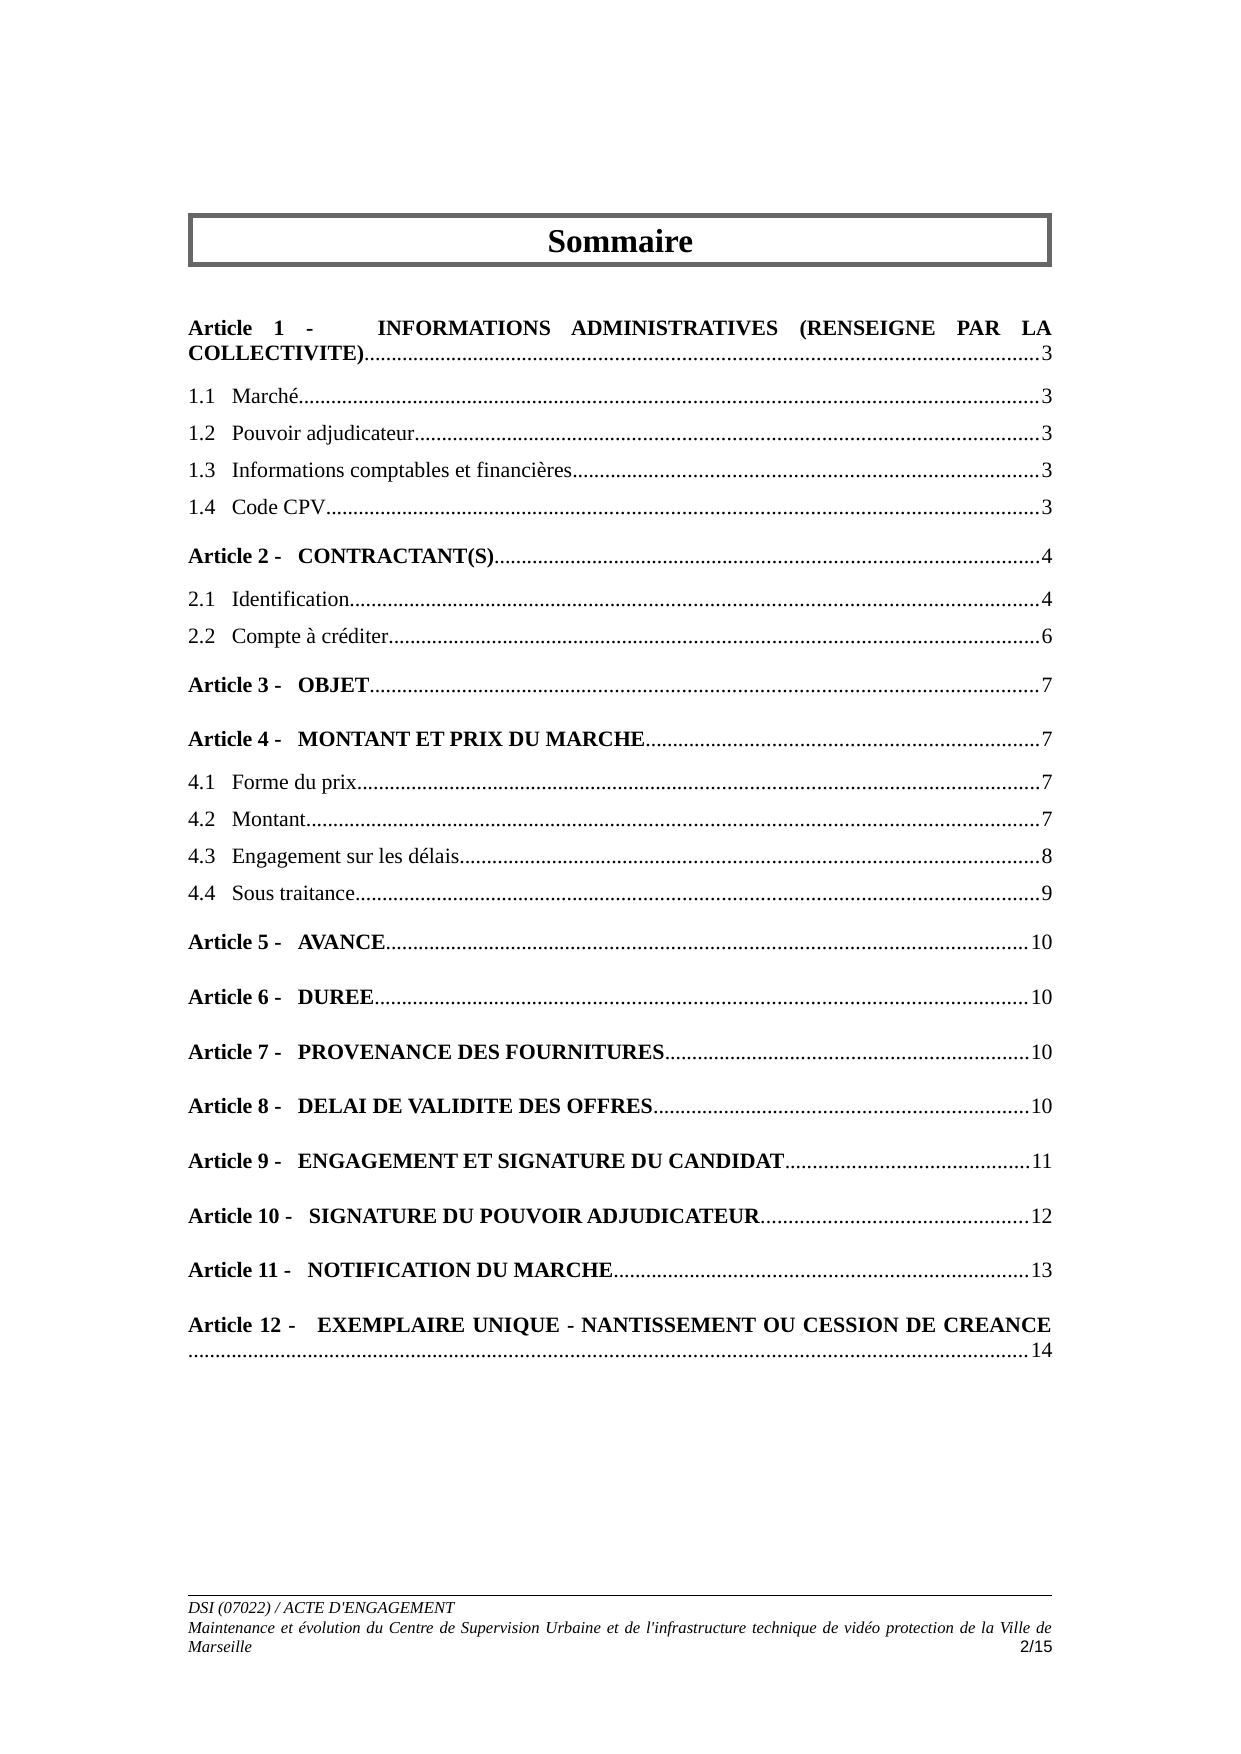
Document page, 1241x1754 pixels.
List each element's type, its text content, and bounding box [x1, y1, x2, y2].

text 1.2 Pouvoir adjudicateur 3 [188, 420, 1052, 445]
text Article 5 - AVANCE 10 [188, 929, 1052, 954]
text Article 1 - INFORMATIONS ADMINISTRATIVES (RENSEIGNE PAR LA COLLECTIVITE) 3 [188, 314, 1052, 365]
text Article 8 - DELAI DE VALIDITE DES OFFRES 10 [188, 1093, 1052, 1118]
text 4.4 Sous traitance 9 [188, 880, 1052, 906]
text 4.2 Montant 7 [188, 806, 1052, 831]
text 2.1 Identification 4 [188, 586, 1052, 611]
text Article 3 - OBJET 7 [188, 672, 1052, 697]
text Article 2 - CONTRACTANT(S) 4 [188, 543, 1052, 568]
text Article 6 - DUREE 10 [188, 984, 1052, 1009]
text 1.4 Code CPV 3 [188, 494, 1052, 519]
text Article 11 - NOTIFICATION DU MARCHE 13 [188, 1257, 1052, 1283]
text Article 7 - PROVENANCE DES FOURNITURES 10 [188, 1039, 1052, 1064]
text Article 12 - EXEMPLAIRE UNIQUE - NANTISSEMENT OU CESSION DE CREANCE 14 [188, 1312, 1052, 1362]
text 4.1 Forme du prix 7 [188, 769, 1052, 794]
text 2.2 Compte à créditer 6 [188, 623, 1052, 648]
text Article 4 - MONTANT ET PRIX DU MARCHE 7 [188, 726, 1052, 751]
text 4.3 Engagement sur les délais 8 [188, 843, 1052, 868]
text 1.1 Marché 3 [188, 383, 1052, 408]
text 1.3 Informations comptables et financières 3 [188, 457, 1052, 482]
text Article 9 - ENGAGEMENT ET SIGNATURE DU CANDIDAT 11 [188, 1148, 1052, 1173]
text Article 10 - SIGNATURE DU POUVOIR ADJUDICATEUR 12 [188, 1203, 1052, 1228]
subtitle Sommaire [193, 218, 1047, 262]
